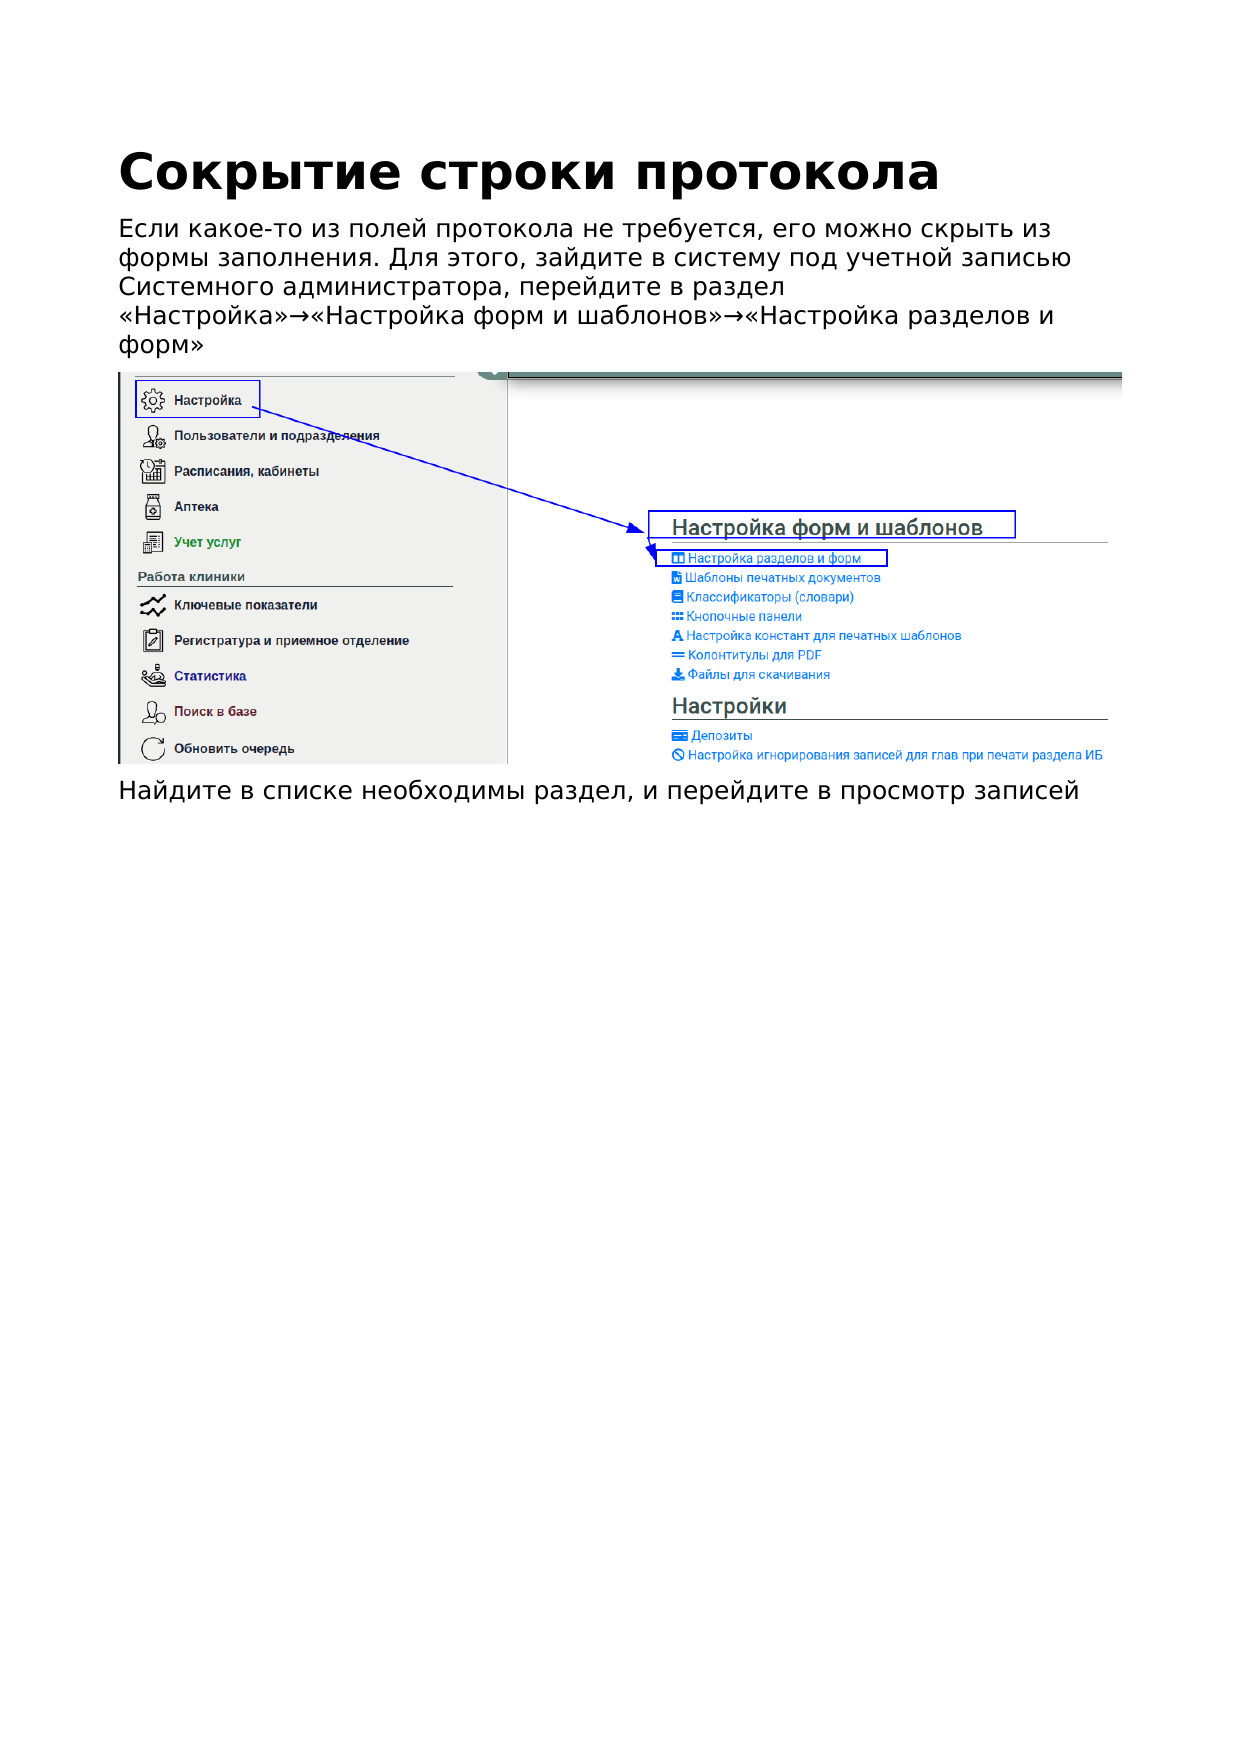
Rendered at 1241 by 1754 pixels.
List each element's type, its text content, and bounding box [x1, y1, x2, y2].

text Найдите в списке необходимы раздел, и перейдите в просмотр записей [118, 777, 1122, 806]
subtitle Сокрытие строки протокола [118, 143, 1122, 201]
text Если какое-то из полей протокола не требуется, его можно скрыть из формы заполнения. Для этого, зайдите в систему под учетной записью Системного администратора, перейдите в раздел «Настройка»→«Настройка форм и шаблонов»→«Настройка разделов и форм» [118, 214, 1122, 360]
picture [118, 372, 1123, 764]
